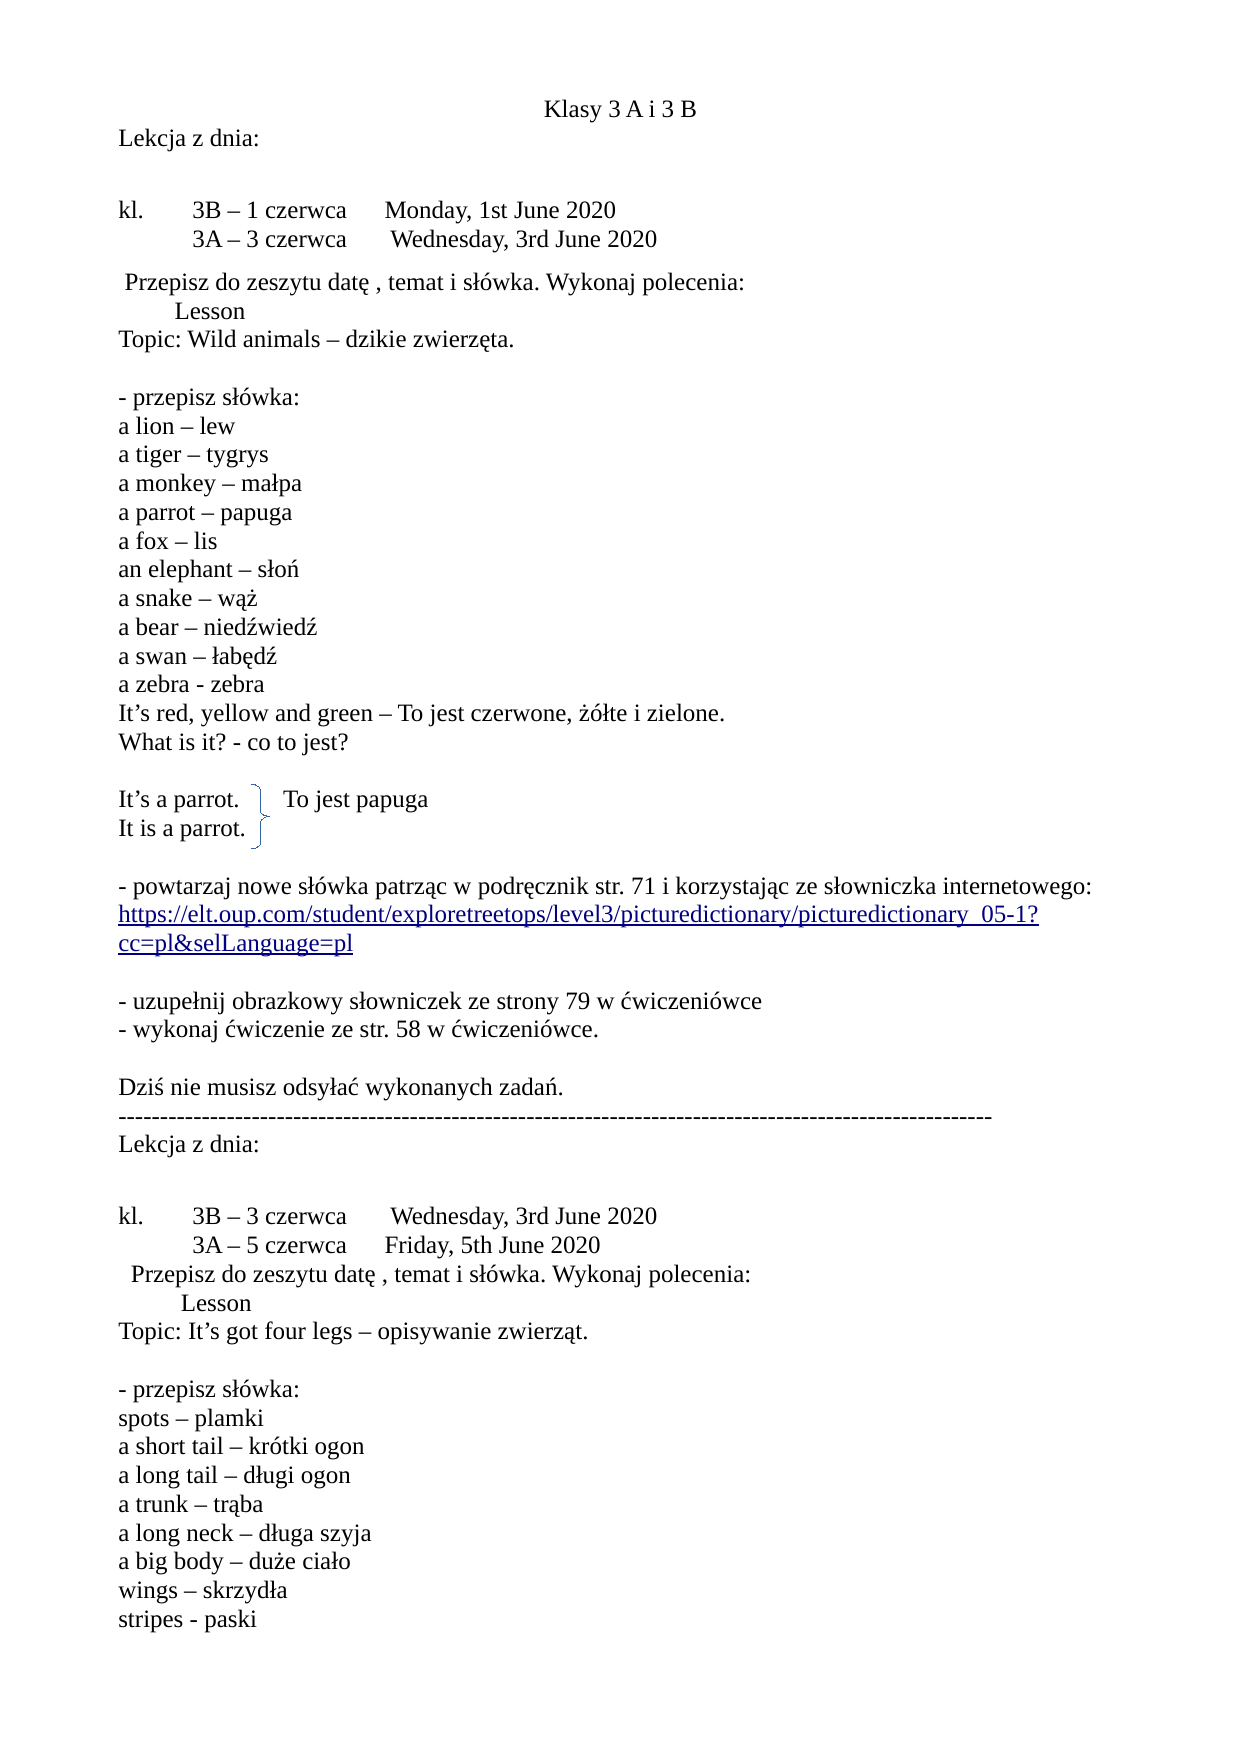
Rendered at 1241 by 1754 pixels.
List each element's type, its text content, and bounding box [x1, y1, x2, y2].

text It’s a parrot. To jest papuga [118, 784, 1122, 813]
text a bear – niedźwiedź [118, 612, 1122, 641]
text Przepisz do zeszytu datę , temat i słówka. Wykonaj polecenia: [118, 1259, 1122, 1288]
text - wykonaj ćwiczenie ze str. 58 w ćwiczeniówce. [118, 1014, 1122, 1043]
text a short tail – krótki ogon [118, 1431, 1122, 1460]
text Lekcja z dnia: [118, 1129, 1122, 1158]
text stripes - paski [118, 1604, 1122, 1633]
text kl. 3B – 1 czerwca Monday, 1st June 2020 [118, 195, 1122, 224]
text a swan – łabędź [118, 641, 1122, 669]
text Lekcja z dnia: [118, 123, 1122, 152]
text Topic: Wild animals – dzikie zwierzęta. [118, 324, 1122, 353]
text - uzupełnij obrazkowy słowniczek ze strony 79 w ćwiczeniówce [118, 986, 1122, 1014]
text a snake – wąż [118, 583, 1122, 612]
text kl. 3B – 3 czerwca Wednesday, 3rd June 2020 [118, 1201, 1122, 1230]
text a long tail – długi ogon [118, 1460, 1122, 1489]
text What is it? - co to jest? [118, 727, 1122, 756]
text Przepisz do zeszytu datę , temat i słówka. Wykonaj polecenia: [118, 267, 1122, 296]
text - powtarzaj nowe słówka patrząc w podręcznik str. 71 i korzystając ze słowniczka internetowego: [118, 871, 1122, 899]
text a trunk – trąba [118, 1489, 1122, 1518]
text a parrot – papuga [118, 497, 1122, 526]
text an elephant – słoń [118, 554, 1122, 583]
text a long neck – długa szyja [118, 1518, 1122, 1546]
text a fox – lis [118, 526, 1122, 554]
text https://elt.oup.com/student/exploretreetops/level3/picturedictionary/picturedictionary_05-1?cc=pl&selLanguage=pl [118, 899, 1122, 957]
text - przepisz słówka: [118, 382, 1122, 411]
text 3A – 5 czerwca Friday, 5th June 2020 [118, 1230, 1122, 1259]
text Lesson [118, 1288, 1122, 1316]
text Klasy 3 A i 3 B [118, 94, 1122, 123]
text --------------------------------------------------------------------------------------------------------- [118, 1101, 1122, 1129]
text 3A – 3 czerwca Wednesday, 3rd June 2020 [118, 224, 1122, 253]
text Lesson [118, 296, 1122, 324]
text Topic: It’s got four legs – opisywanie zwierząt. [118, 1316, 1122, 1345]
text a big body – duże ciało [118, 1546, 1122, 1575]
text a lion – lew [118, 411, 1122, 439]
text Dziś nie musisz odsyłać wykonanych zadań. [118, 1072, 1122, 1101]
text spots – plamki [118, 1403, 1122, 1431]
text a zebra - zebra [118, 669, 1122, 698]
text - przepisz słówka: [118, 1374, 1122, 1403]
text a tiger – tygrys [118, 439, 1122, 468]
text It is a parrot. [118, 813, 1122, 842]
text wings – skrzydła [118, 1575, 1122, 1604]
text It’s red, yellow and green – To jest czerwone, żółte i zielone. [118, 698, 1122, 727]
text a monkey – małpa [118, 468, 1122, 497]
